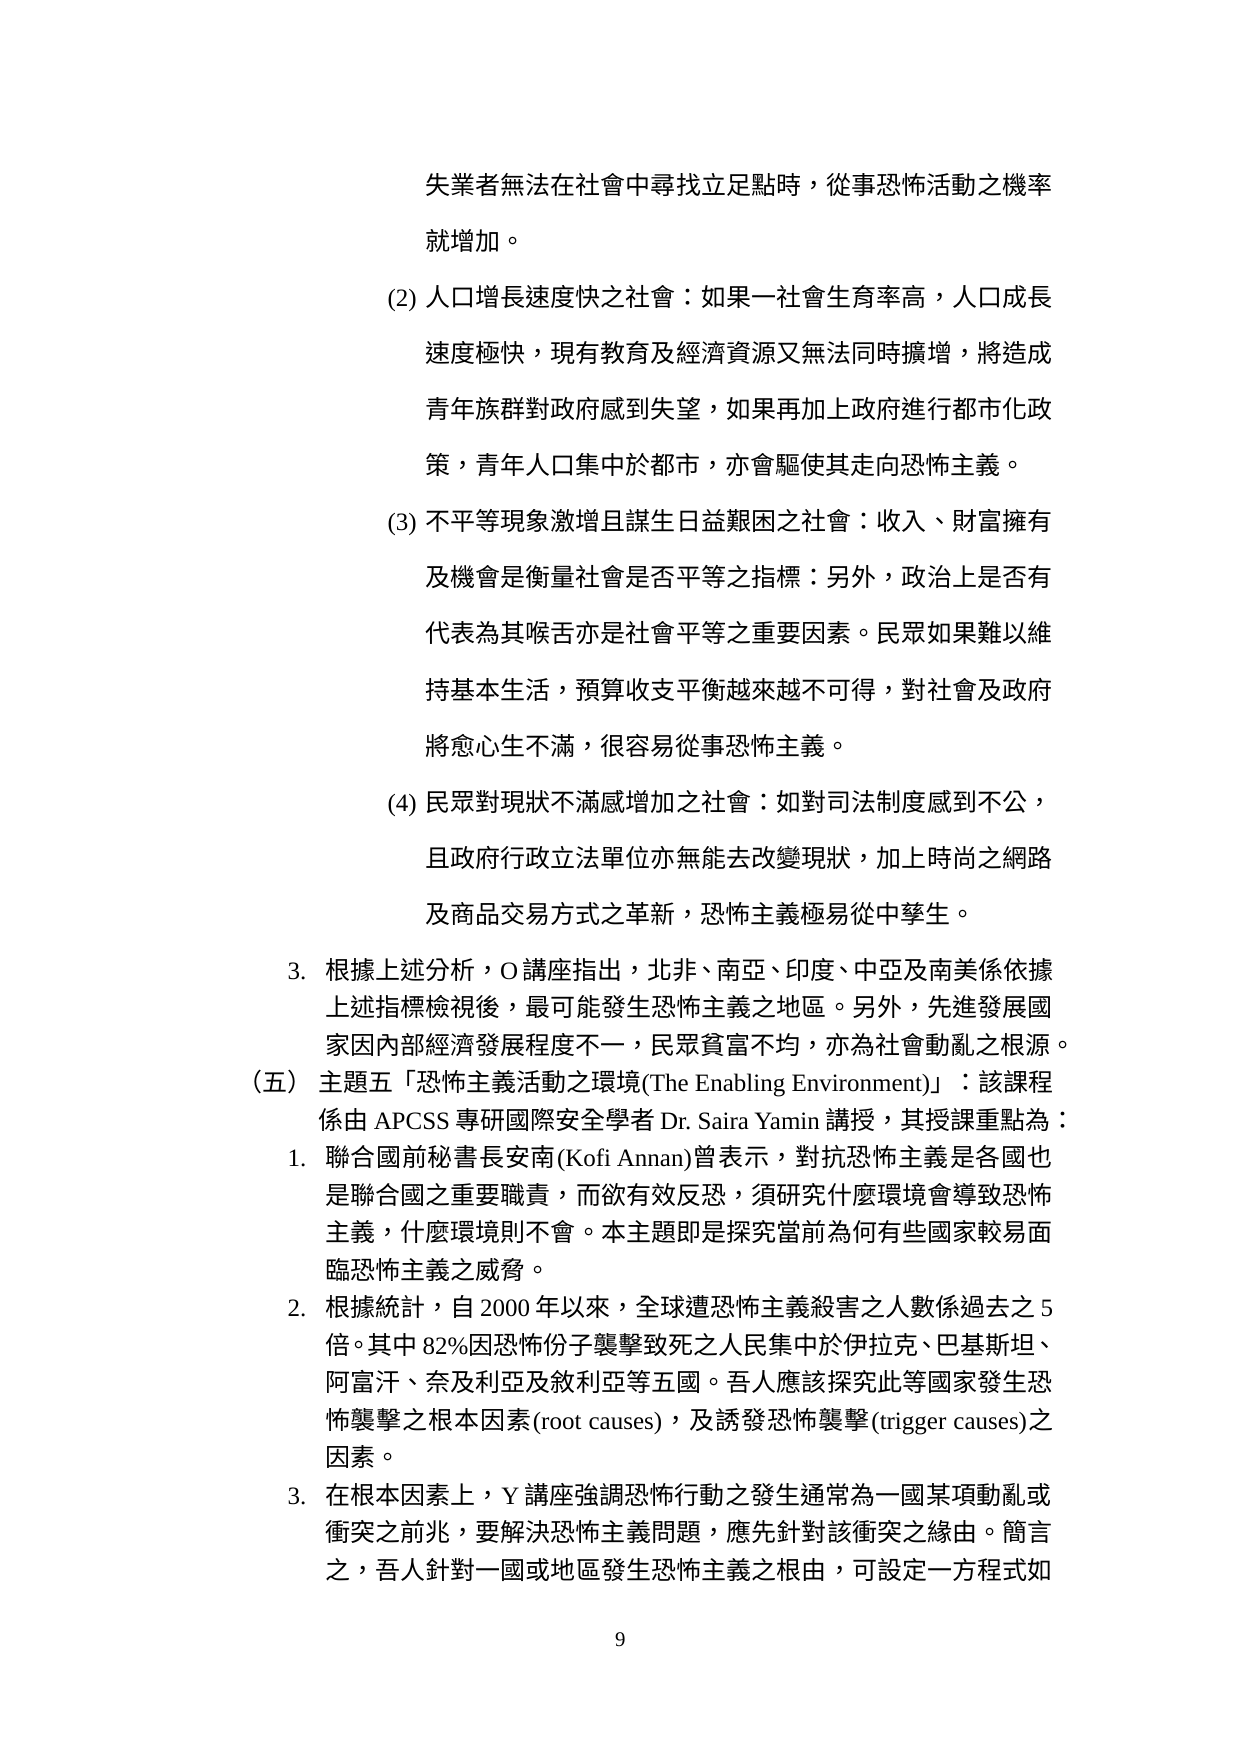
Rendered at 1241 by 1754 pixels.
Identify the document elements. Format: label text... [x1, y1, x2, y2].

list 在根本因素上，Y講座強調恐怖行動之發生通常為一國某項動亂或衝突之前兆，要解決恐怖主義問題，應先針對該衝突之緣由。簡言之，吾人針對一國或地區發生恐怖主義之根由，可設定一方程式如下: [287, 1474, 1053, 1587]
list 人口增長速度快之社會：如果一社會生育率高，人口成長速度極快，現有教育及經濟資源又無法同時擴增，將造成青年族群對政府感到失望，如果再加上政府進行都市化政策，青年人口集中於都市，亦會驅使其走向恐怖主義。 [387, 276, 1053, 483]
list 主題五「恐怖主義活動之環境(The Enabling Environment)」：該課程係由APCSS專研國際安全學者Dr. Saira Yamin講授，其授課重點為： [237, 1062, 1053, 1137]
list 聯合國前秘書長安南(Kofi Annan)曾表示，對抗恐怖主義是各國也是聯合國之重要職責，而欲有效反恐，須研究什麼環境會導致恐怖主義，什麼環境則不會。本主題即是探究當前為何有些國家較易面臨恐怖主義之威脅。 [287, 1137, 1053, 1287]
list 民眾對現狀不滿感增加之社會：如對司法制度感到不公，且政府行政立法單位亦無能去改變現狀，加上時尚之網路及商品交易方式之革新，恐怖主義極易從中孳生。 [387, 781, 1053, 931]
list 不平等現象激增且謀生日益艱困之社會：收入、財富擁有及機會是衡量社會是否平等之指標：另外，政治上是否有代表為其喉舌亦是社會平等之重要因素。民眾如果難以維持基本生活，預算收支平衡越來越不可得，對社會及政府將愈心生不滿，很容易從事恐怖主義。 [387, 501, 1053, 763]
list 失業者無法在社會中尋找立足點時，從事恐怖活動之機率就增加。 [387, 164, 1053, 258]
list 根據統計，自2000年以來，全球遭恐怖主義殺害之人數係過去之5倍。其中82%因恐怖份子襲擊致死之人民集中於伊拉克、巴基斯坦、阿富汗、奈及利亞及敘利亞等五國。吾人應該探究此等國家發生恐怖襲擊之根本因素(root causes)，及誘發恐怖襲擊(trigger causes)之因素。 [287, 1287, 1053, 1474]
list 根據上述分析，O講座指出，北非、南亞、印度、中亞及南美係依據上述指標檢視後，最可能發生恐怖主義之地區。另外，先進發展國家因內部經濟發展程度不一，民眾貧富不均，亦為社會動亂之根源。 [287, 949, 1053, 1062]
